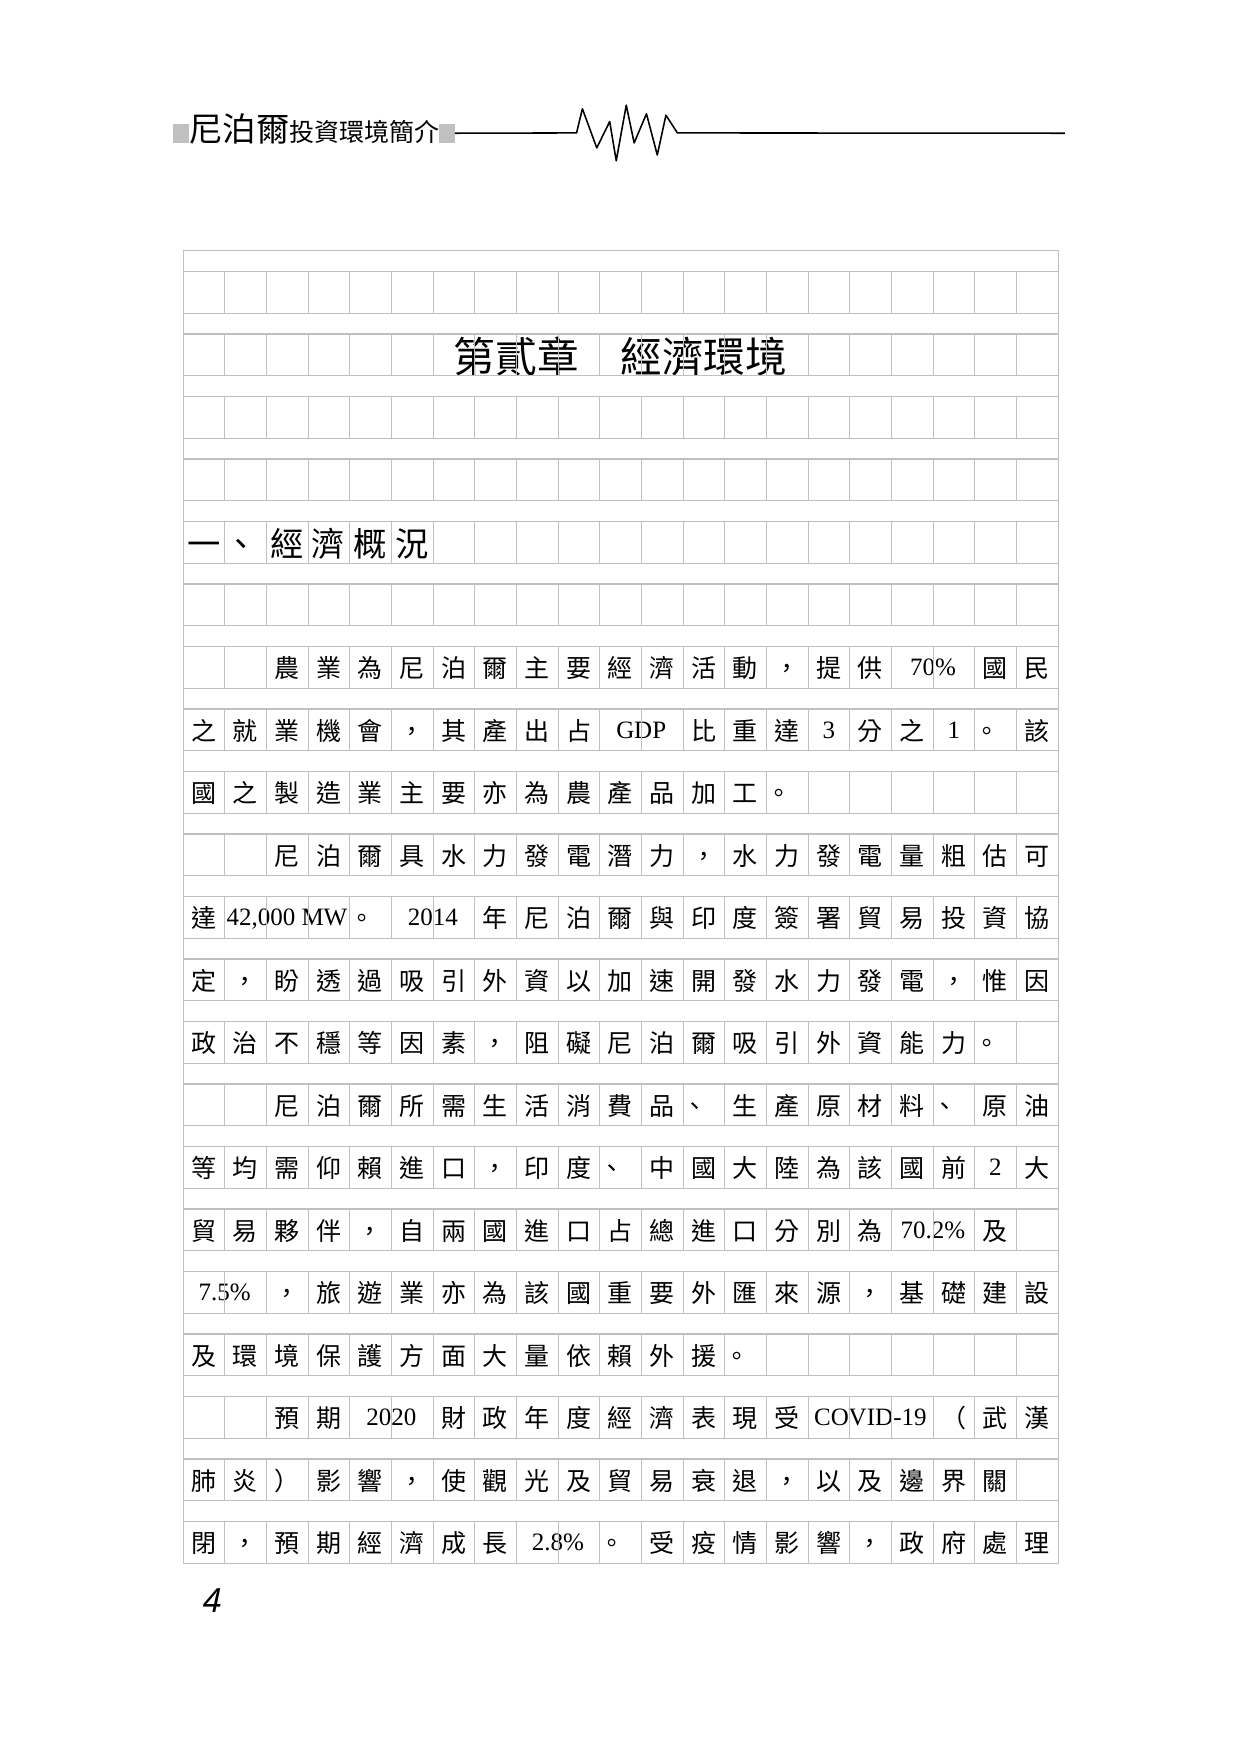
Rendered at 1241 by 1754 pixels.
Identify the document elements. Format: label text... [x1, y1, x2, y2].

text 農業為尼泊爾主要經濟活動，提供70%國民之就業機會，其產出占GDP比重達3分之1。該國之製造業主要亦為農產品加工。 [642, 772, 683, 813]
text 農業為尼泊爾主要經濟活動，提供70%國民之就業機會，其產出占GDP比重達3分之1。該國之製造業主要亦為農產品加工。 [850, 710, 891, 750]
text 農業為尼泊爾主要經濟活動，提供70%國民之就業機會，其產出占GDP比重達3分之1。該國之製造業主要亦為農產品加工。 [225, 772, 266, 813]
text 農業為尼泊爾主要經濟活動，提供70%國民之就業機會，其產出占GDP比重達3分之1。該國之製造業主要亦為農產品加工。 [600, 710, 641, 750]
text 第貳章 經濟環境 [642, 335, 683, 375]
text 一、經濟概況 [767, 522, 808, 563]
text 第貳章 經濟環境 [475, 335, 516, 375]
text 農業為尼泊爾主要經濟活動，提供70%國民之就業機會，其產出占GDP比重達3分之1。該國之製造業主要亦為農產品加工。 [350, 710, 391, 750]
text 一、經濟概況 [517, 522, 558, 563]
text 第貳章 經濟環境 [850, 335, 891, 375]
text 一、經濟概況 [392, 522, 433, 563]
text 一、經濟概況 [725, 522, 766, 563]
text 尼泊爾所需生活消費品、生產原材料、原油等均需仰賴進口，印度、中國大陸為該國前2大貿易夥伴，自兩國進口占總進口分別為70.2%及7.5%，旅遊業亦為該國重要外匯來源，基礎建設及環境保護方面大量依賴外援。 [184, 1314, 1058, 1333]
text 農業為尼泊爾主要經濟活動，提供70%國民之就業機會，其產出占GDP比重達3分之1。該國之製造業主要亦為農產品加工。 [934, 647, 974, 688]
text 農業為尼泊爾主要經濟活動，提供70%國民之就業機會，其產出占GDP比重達3分之1。該國之製造業主要亦為農產品加工。 [309, 647, 349, 688]
text 一、經濟概況 [684, 522, 724, 563]
text 第貳章 經濟環境 [517, 335, 558, 375]
text 農業為尼泊爾主要經濟活動，提供70%國民之就業機會，其產出占GDP比重達3分之1。該國之製造業主要亦為農產品加工。 [850, 647, 891, 688]
text 第貳章 經濟環境 [517, 345, 528, 375]
text 農業為尼泊爾主要經濟活動，提供70%國民之就業機會，其產出占GDP比重達3分之1。該國之製造業主要亦為農產品加工。 [767, 710, 808, 750]
text 第貳章 經濟環境 [809, 335, 849, 375]
text 農業為尼泊爾主要經濟活動，提供70%國民之就業機會，其產出占GDP比重達3分之1。該國之製造業主要亦為農產品加工。 [267, 772, 308, 813]
text 農業為尼泊爾主要經濟活動，提供70%國民之就業機會，其產出占GDP比重達3分之1。該國之製造業主要亦為農產品加工。 [975, 710, 1016, 750]
text 一、經濟概況 [1017, 522, 1058, 563]
text 農業為尼泊爾主要經濟活動，提供70%國民之就業機會，其產出占GDP比重達3分之1。該國之製造業主要亦為農產品加工。 [475, 647, 516, 688]
text 第貳章 經濟環境 [392, 335, 433, 375]
text 一、經濟概況 [184, 522, 224, 563]
text 第貳章 經濟環境 [684, 335, 724, 375]
text 農業為尼泊爾主要經濟活動，提供70%國民之就業機會，其產出占GDP比重達3分之1。該國之製造業主要亦為農產品加工。 [725, 772, 766, 813]
text 一、經濟概況 [642, 522, 683, 563]
text 農業為尼泊爾主要經濟活動，提供70%國民之就業機會，其產出占GDP比重達3分之1。該國之製造業主要亦為農產品加工。 [392, 647, 433, 688]
text 第貳章 經濟環境 [934, 335, 974, 375]
text 尼泊爾具水力發電潛力，水力發電量粗估可達42,000 MW。2014年尼泊爾與印度簽署貿易投資協定，盼透過吸引外資以加速開發水力發電，惟因政治不穩等因素，阻礙尼泊爾吸引外資能力。 [184, 814, 1058, 833]
text 農業為尼泊爾主要經濟活動，提供70%國民之就業機會，其產出占GDP比重達3分之1。該國之製造業主要亦為農產品加工。 [350, 647, 391, 688]
text 第貳章 經濟環境 [767, 335, 808, 375]
text 一、經濟概況 [975, 522, 1016, 563]
text 農業為尼泊爾主要經濟活動，提供70%國民之就業機會，其產出占GDP比重達3分之1。該國之製造業主要亦為農產品加工。 [475, 772, 516, 813]
text 尼泊爾具水力發電潛力，水力發電量粗估可達42,000 MW。2014年尼泊爾與印度簽署貿易投資協定，盼透過吸引外資以加速開發水力發電，惟因政治不穩等因素，阻礙尼泊爾吸引外資能力。 [184, 876, 1058, 896]
text 農業為尼泊爾主要經濟活動，提供70%國民之就業機會，其產出占GDP比重達3分之1。該國之製造業主要亦為農產品加工。 [559, 772, 599, 813]
text 預期2020財政年度經濟表現受COVID-19（武漢肺炎）影響，使觀光及貿易衰退，以及邊界關閉，預期經濟成長2.8%。受疫情影響，政府處理能力、就業機會流失，將影響其經濟表現，世界銀行預期2021財政年度經濟成長為2.9%。 [184, 1376, 1058, 1396]
text 農業為尼泊爾主要經濟活動，提供70%國民之就業機會，其產出占GDP比重達3分之1。該國之製造業主要亦為農產品加工。 [225, 710, 266, 750]
text 一、經濟概況 [475, 522, 516, 563]
text 尼泊爾所需生活消費品、生產原材料、原油等均需仰賴進口，印度、中國大陸為該國前2大貿易夥伴，自兩國進口占總進口分別為70.2%及7.5%，旅遊業亦為該國重要外匯來源，基礎建設及環境保護方面大量依賴外援。 [184, 1064, 1058, 1083]
text 尼泊爾所需生活消費品、生產原材料、原油等均需仰賴進口，印度、中國大陸為該國前2大貿易夥伴，自兩國進口占總進口分別為70.2%及7.5%，旅遊業亦為該國重要外匯來源，基礎建設及環境保護方面大量依賴外援。 [184, 1189, 1058, 1208]
text 尼泊爾所需生活消費品、生產原材料、原油等均需仰賴進口，印度、中國大陸為該國前2大貿易夥伴，自兩國進口占總進口分別為70.2%及7.5%，旅遊業亦為該國重要外匯來源，基礎建設及環境保護方面大量依賴外援。 [184, 1126, 1058, 1146]
text 第貳章 經濟環境 [267, 335, 308, 375]
text 農業為尼泊爾主要經濟活動，提供70%國民之就業機會，其產出占GDP比重達3分之1。該國之製造業主要亦為農產品加工。 [309, 772, 349, 813]
text 預期2020財政年度經濟表現受COVID-19（武漢肺炎）影響，使觀光及貿易衰退，以及邊界關閉，預期經濟成長2.8%。受疫情影響，政府處理能力、就業機會流失，將影響其經濟表現，世界銀行預期2021財政年度經濟成長為2.9%。 [184, 1439, 1058, 1458]
text 農業為尼泊爾主要經濟活動，提供70%國民之就業機會，其產出占GDP比重達3分之1。該國之製造業主要亦為農產品加工。 [725, 710, 766, 750]
text 一、經濟概況 [309, 522, 349, 563]
text 農業為尼泊爾主要經濟活動，提供70%國民之就業機會，其產出占GDP比重達3分之1。該國之製造業主要亦為農產品加工。 [892, 710, 933, 750]
text 一、經濟概況 [267, 522, 308, 563]
text 第貳章 經濟環境 [1017, 335, 1058, 375]
text 農業為尼泊爾主要經濟活動，提供70%國民之就業機會，其產出占GDP比重達3分之1。該國之製造業主要亦為農產品加工。 [225, 647, 266, 688]
text 農業為尼泊爾主要經濟活動，提供70%國民之就業機會，其產出占GDP比重達3分之1。該國之製造業主要亦為農產品加工。 [975, 647, 1016, 688]
text 第貳章 經濟環境 [725, 363, 740, 375]
text 農業為尼泊爾主要經濟活動，提供70%國民之就業機會，其產出占GDP比重達3分之1。該國之製造業主要亦為農產品加工。 [559, 710, 599, 750]
text 農業為尼泊爾主要經濟活動，提供70%國民之就業機會，其產出占GDP比重達3分之1。該國之製造業主要亦為農產品加工。 [767, 772, 808, 813]
text 農業為尼泊爾主要經濟活動，提供70%國民之就業機會，其產出占GDP比重達3分之1。該國之製造業主要亦為農產品加工。 [809, 647, 849, 688]
text 農業為尼泊爾主要經濟活動，提供70%國民之就業機會，其產出占GDP比重達3分之1。該國之製造業主要亦為農產品加工。 [892, 647, 933, 688]
text 第貳章 經濟環境 [725, 335, 766, 375]
text 農業為尼泊爾主要經濟活動，提供70%國民之就業機會，其產出占GDP比重達3分之1。該國之製造業主要亦為農產品加工。 [267, 647, 308, 688]
text 農業為尼泊爾主要經濟活動，提供70%國民之就業機會，其產出占GDP比重達3分之1。該國之製造業主要亦為農產品加工。 [892, 772, 933, 813]
text 農業為尼泊爾主要經濟活動，提供70%國民之就業機會，其產出占GDP比重達3分之1。該國之製造業主要亦為農產品加工。 [642, 710, 683, 750]
text 農業為尼泊爾主要經濟活動，提供70%國民之就業機會，其產出占GDP比重達3分之1。該國之製造業主要亦為農產品加工。 [1017, 710, 1058, 750]
text 尼泊爾具水力發電潛力，水力發電量粗估可達42,000 MW。2014年尼泊爾與印度簽署貿易投資協定，盼透過吸引外資以加速開發水力發電，惟因政治不穩等因素，阻礙尼泊爾吸引外資能力。 [184, 939, 1058, 958]
text 農業為尼泊爾主要經濟活動，提供70%國民之就業機會，其產出占GDP比重達3分之1。該國之製造業主要亦為農產品加工。 [434, 647, 474, 688]
text 農業為尼泊爾主要經濟活動，提供70%國民之就業機會，其產出占GDP比重達3分之1。該國之製造業主要亦為農產品加工。 [600, 647, 641, 688]
text 一、經濟概況 [809, 522, 849, 563]
text 農業為尼泊爾主要經濟活動，提供70%國民之就業機會，其產出占GDP比重達3分之1。該國之製造業主要亦為農產品加工。 [184, 772, 224, 813]
text 農業為尼泊爾主要經濟活動，提供70%國民之就業機會，其產出占GDP比重達3分之1。該國之製造業主要亦為農產品加工。 [184, 689, 1058, 708]
text 農業為尼泊爾主要經濟活動，提供70%國民之就業機會，其產出占GDP比重達3分之1。該國之製造業主要亦為農產品加工。 [434, 772, 474, 813]
text 第貳章 經濟環境 [975, 335, 1016, 375]
text 農業為尼泊爾主要經濟活動，提供70%國民之就業機會，其產出占GDP比重達3分之1。該國之製造業主要亦為農產品加工。 [934, 710, 974, 750]
text 第貳章 經濟環境 [184, 314, 1058, 333]
text 農業為尼泊爾主要經濟活動，提供70%國民之就業機會，其產出占GDP比重達3分之1。該國之製造業主要亦為農產品加工。 [517, 710, 558, 750]
text 第貳章 經濟環境 [350, 335, 391, 375]
text 農業為尼泊爾主要經濟活動，提供70%國民之就業機會，其產出占GDP比重達3分之1。該國之製造業主要亦為農產品加工。 [809, 710, 849, 750]
text 一、經濟概況 [600, 522, 641, 563]
text 農業為尼泊爾主要經濟活動，提供70%國民之就業機會，其產出占GDP比重達3分之1。該國之製造業主要亦為農產品加工。 [725, 647, 766, 688]
text 農業為尼泊爾主要經濟活動，提供70%國民之就業機會，其產出占GDP比重達3分之1。該國之製造業主要亦為農產品加工。 [517, 647, 558, 688]
text 一、經濟概況 [559, 522, 599, 563]
text 尼泊爾所需生活消費品、生產原材料、原油等均需仰賴進口，印度、中國大陸為該國前2大貿易夥伴，自兩國進口占總進口分別為70.2%及7.5%，旅遊業亦為該國重要外匯來源，基礎建設及環境保護方面大量依賴外援。 [184, 1251, 1058, 1271]
text 一、經濟概況 [850, 522, 891, 563]
text 農業為尼泊爾主要經濟活動，提供70%國民之就業機會，其產出占GDP比重達3分之1。該國之製造業主要亦為農產品加工。 [809, 772, 849, 813]
text 農業為尼泊爾主要經濟活動，提供70%國民之就業機會，其產出占GDP比重達3分之1。該國之製造業主要亦為農產品加工。 [559, 647, 599, 688]
text 一、經濟概況 [434, 522, 474, 563]
text 農業為尼泊爾主要經濟活動，提供70%國民之就業機會，其產出占GDP比重達3分之1。該國之製造業主要亦為農產品加工。 [184, 751, 1058, 771]
text 農業為尼泊爾主要經濟活動，提供70%國民之就業機會，其產出占GDP比重達3分之1。該國之製造業主要亦為農產品加工。 [309, 710, 349, 750]
text 第貳章 經濟環境 [892, 335, 933, 375]
text 農業為尼泊爾主要經濟活動，提供70%國民之就業機會，其產出占GDP比重達3分之1。該國之製造業主要亦為農產品加工。 [475, 710, 516, 750]
text 一、經濟概況 [350, 522, 391, 563]
text 農業為尼泊爾主要經濟活動，提供70%國民之就業機會，其產出占GDP比重達3分之1。該國之製造業主要亦為農產品加工。 [850, 772, 891, 813]
text 一、經濟概況 [934, 522, 974, 563]
text 第貳章 經濟環境 [600, 335, 641, 375]
text 農業為尼泊爾主要經濟活動，提供70%國民之就業機會，其產出占GDP比重達3分之1。該國之製造業主要亦為農產品加工。 [600, 772, 641, 813]
text 農業為尼泊爾主要經濟活動，提供70%國民之就業機會，其產出占GDP比重達3分之1。該國之製造業主要亦為農產品加工。 [184, 647, 224, 688]
text 農業為尼泊爾主要經濟活動，提供70%國民之就業機會，其產出占GDP比重達3分之1。該國之製造業主要亦為農產品加工。 [684, 772, 724, 813]
text 農業為尼泊爾主要經濟活動，提供70%國民之就業機會，其產出占GDP比重達3分之1。該國之製造業主要亦為農產品加工。 [642, 647, 683, 688]
text 農業為尼泊爾主要經濟活動，提供70%國民之就業機會，其產出占GDP比重達3分之1。該國之製造業主要亦為農產品加工。 [392, 710, 433, 750]
text 農業為尼泊爾主要經濟活動，提供70%國民之就業機會，其產出占GDP比重達3分之1。該國之製造業主要亦為農產品加工。 [517, 772, 558, 813]
text 第貳章 經濟環境 [559, 335, 599, 375]
text 農業為尼泊爾主要經濟活動，提供70%國民之就業機會，其產出占GDP比重達3分之1。該國之製造業主要亦為農產品加工。 [767, 647, 808, 688]
text 農業為尼泊爾主要經濟活動，提供70%國民之就業機會，其產出占GDP比重達3分之1。該國之製造業主要亦為農產品加工。 [392, 772, 433, 813]
text 農業為尼泊爾主要經濟活動，提供70%國民之就業機會，其產出占GDP比重達3分之1。該國之製造業主要亦為農產品加工。 [434, 710, 474, 750]
text 農業為尼泊爾主要經濟活動，提供70%國民之就業機會，其產出占GDP比重達3分之1。該國之製造業主要亦為農產品加工。 [934, 772, 974, 813]
text 農業為尼泊爾主要經濟活動，提供70%國民之就業機會，其產出占GDP比重達3分之1。該國之製造業主要亦為農產品加工。 [350, 772, 391, 813]
text 第貳章 經濟環境 [309, 335, 349, 375]
text 農業為尼泊爾主要經濟活動，提供70%國民之就業機會，其產出占GDP比重達3分之1。該國之製造業主要亦為農產品加工。 [184, 710, 224, 750]
text 農業為尼泊爾主要經濟活動，提供70%國民之就業機會，其產出占GDP比重達3分之1。該國之製造業主要亦為農產品加工。 [684, 710, 724, 750]
text 一、經濟概況 [892, 522, 933, 563]
text 農業為尼泊爾主要經濟活動，提供70%國民之就業機會，其產出占GDP比重達3分之1。該國之製造業主要亦為農產品加工。 [975, 772, 1016, 813]
text 農業為尼泊爾主要經濟活動，提供70%國民之就業機會，其產出占GDP比重達3分之1。該國之製造業主要亦為農產品加工。 [1017, 772, 1058, 813]
text 農業為尼泊爾主要經濟活動，提供70%國民之就業機會，其產出占GDP比重達3分之1。該國之製造業主要亦為農產品加工。 [184, 626, 1058, 646]
text 尼泊爾具水力發電潛力，水力發電量粗估可達42,000 MW。2014年尼泊爾與印度簽署貿易投資協定，盼透過吸引外資以加速開發水力發電，惟因政治不穩等因素，阻礙尼泊爾吸引外資能力。 [184, 1001, 1058, 1021]
text 農業為尼泊爾主要經濟活動，提供70%國民之就業機會，其產出占GDP比重達3分之1。該國之製造業主要亦為農產品加工。 [684, 647, 724, 688]
text 第貳章 經濟環境 [434, 335, 474, 375]
text 預期2020財政年度經濟表現受COVID-19（武漢肺炎）影響，使觀光及貿易衰退，以及邊界關閉，預期經濟成長2.8%。受疫情影響，政府處理能力、就業機會流失，將影響其經濟表現，世界銀行預期2021財政年度經濟成長為2.9%。 [184, 1501, 1058, 1521]
text 一、經濟概況 [225, 522, 266, 563]
text 第貳章 經濟環境 [184, 335, 224, 375]
text 農業為尼泊爾主要經濟活動，提供70%國民之就業機會，其產出占GDP比重達3分之1。該國之製造業主要亦為農產品加工。 [1017, 647, 1058, 688]
text 農業為尼泊爾主要經濟活動，提供70%國民之就業機會，其產出占GDP比重達3分之1。該國之製造業主要亦為農產品加工。 [267, 710, 308, 750]
text 一、經濟概況 [184, 501, 1058, 521]
text 第貳章 經濟環境 [225, 335, 266, 375]
